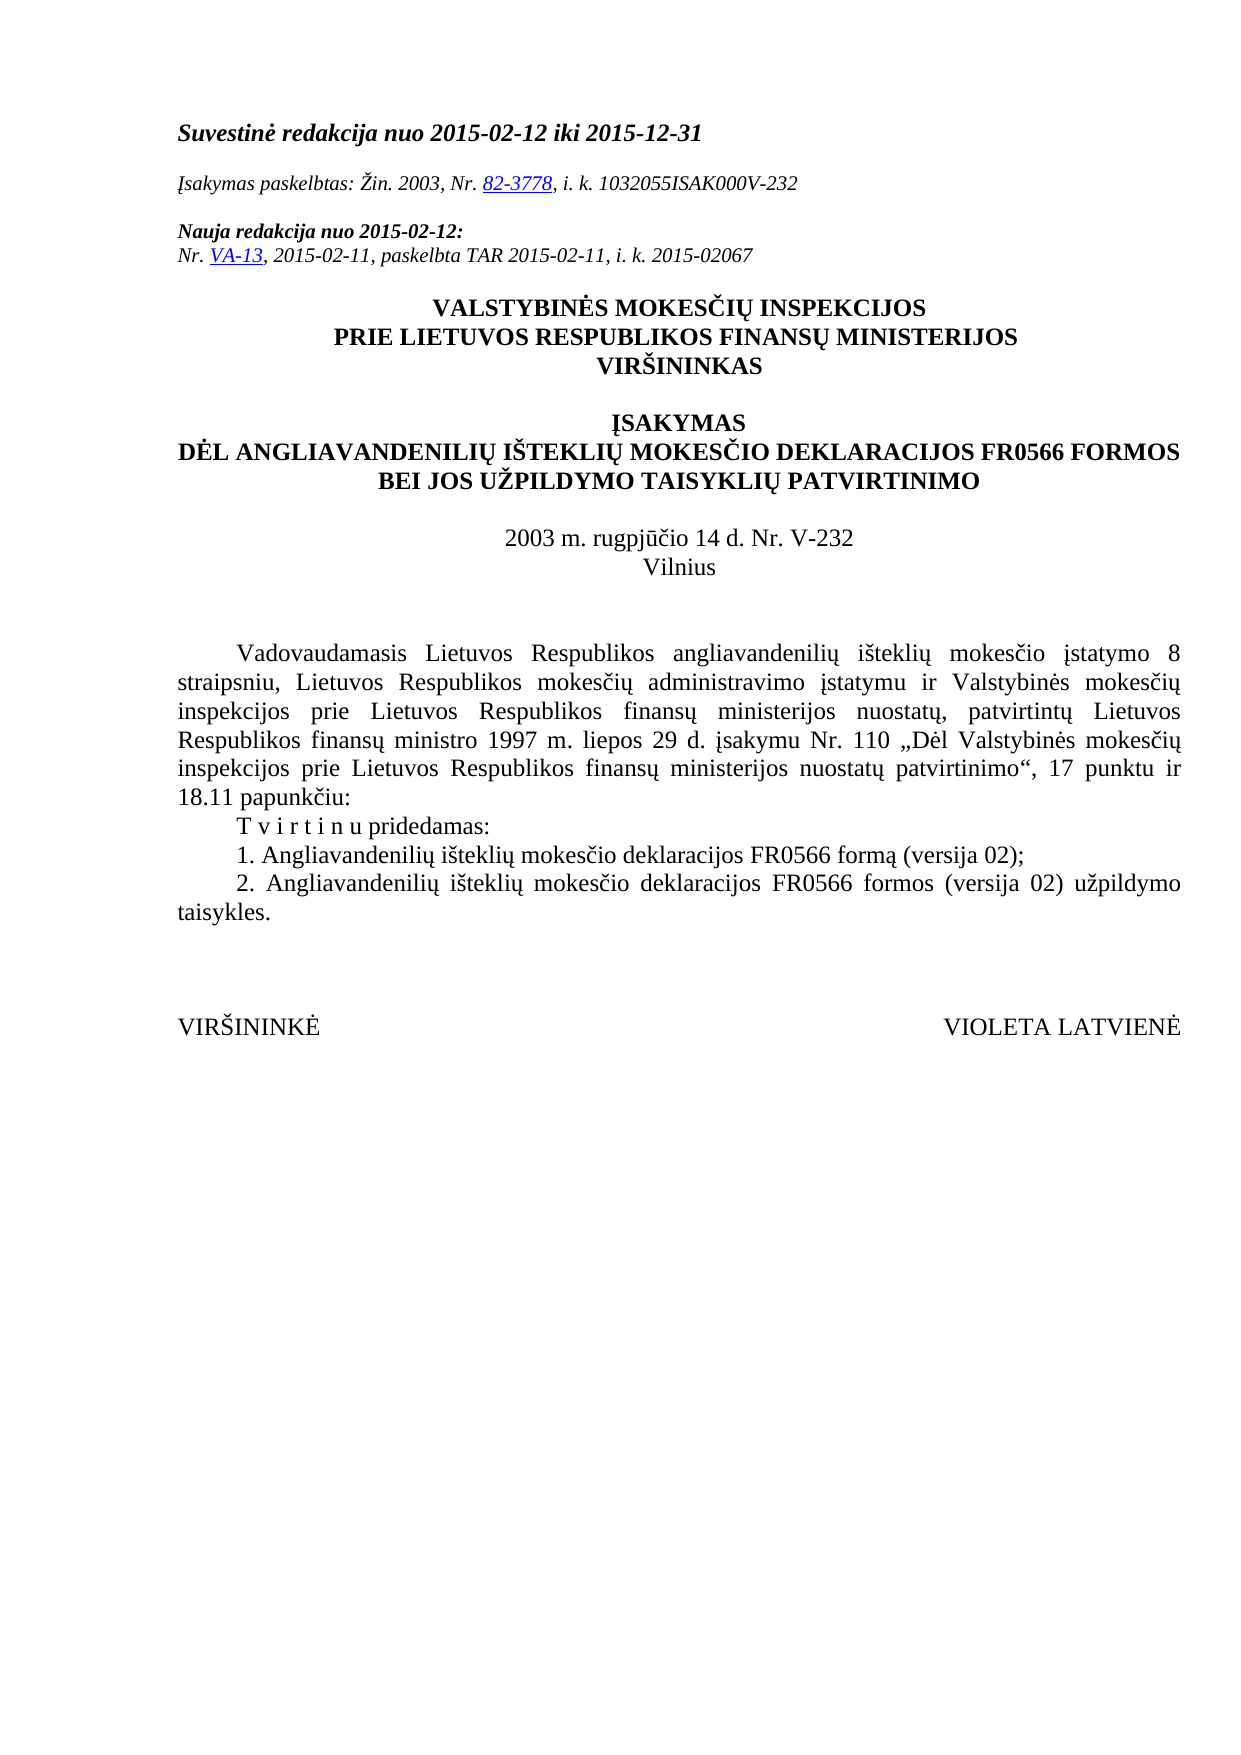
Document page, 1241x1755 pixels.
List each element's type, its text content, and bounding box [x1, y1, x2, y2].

text VIRŠININKĖ VIOLETA LATVIENĖ [177, 1012, 1181, 1041]
text ĮSAKYMAS [236, 408, 1181, 437]
text Nauja redakcija nuo 2015-02-12: [177, 219, 1181, 243]
text Nr. VA-13, 2015-02-11, paskelbta TAR 2015-02-11, i. k. 2015-02067 [177, 243, 1181, 267]
text 1. Angliavandenilių išteklių mokesčio deklaracijos FR0566 formą (versija 02); [177, 840, 1181, 868]
text VALSTYBINĖS MOKESČIŲ INSPEKCIJOS [177, 293, 1181, 322]
text VIRŠININKAS [177, 351, 1181, 380]
text DĖL ANGLIAVANDENILIŲ IŠTEKLIŲ MOKESČIO DEKLARACIJOS FR0566 FORMOS BEI JOS UŽPILDYMO TAISYKLIŲ PATVIRTINIMO [177, 437, 1181, 495]
text Suvestinė redakcija nuo 2015-02-12 iki 2015-12-31 [177, 118, 1181, 147]
text 2. Angliavandenilių išteklių mokesčio deklaracijos FR0566 formos (versija 02) užpildymo taisykles. [177, 868, 1181, 926]
text Įsakymas paskelbtas: Žin. 2003, Nr. 82-3778, i. k. 1032055ISAK000V-232 [177, 171, 1181, 195]
text Vadovaudamasis Lietuvos Respublikos angliavandenilių išteklių mokesčio įstatymo 8 straipsniu, Lietuvos Respublikos mokesčių administravimo įstatymu ir Valstybinės mokesčių inspekcijos prie Lietuvos Respublikos finansų ministerijos nuostatų, patvirtintų Lietuvos Respublikos finansų ministro 1997 m. liepos 29 d. įsakymu Nr. 110 „Dėl Valstybinės mokesčių inspekcijos prie Lietuvos Respublikos finansų ministerijos nuostatų patvirtinimo“, 17 punktu ir 18.11 papunkčiu: [177, 638, 1181, 811]
text Vilnius [177, 552, 1181, 581]
text 2003 m. rugpjūčio 14 d. Nr. V-232 [177, 523, 1181, 552]
text T v i r t i n u pridedamas: [177, 811, 1181, 840]
text PRIE LIETUVOS RESPUBLIKOS FINANSŲ MINISTERIJOS [177, 322, 1181, 351]
